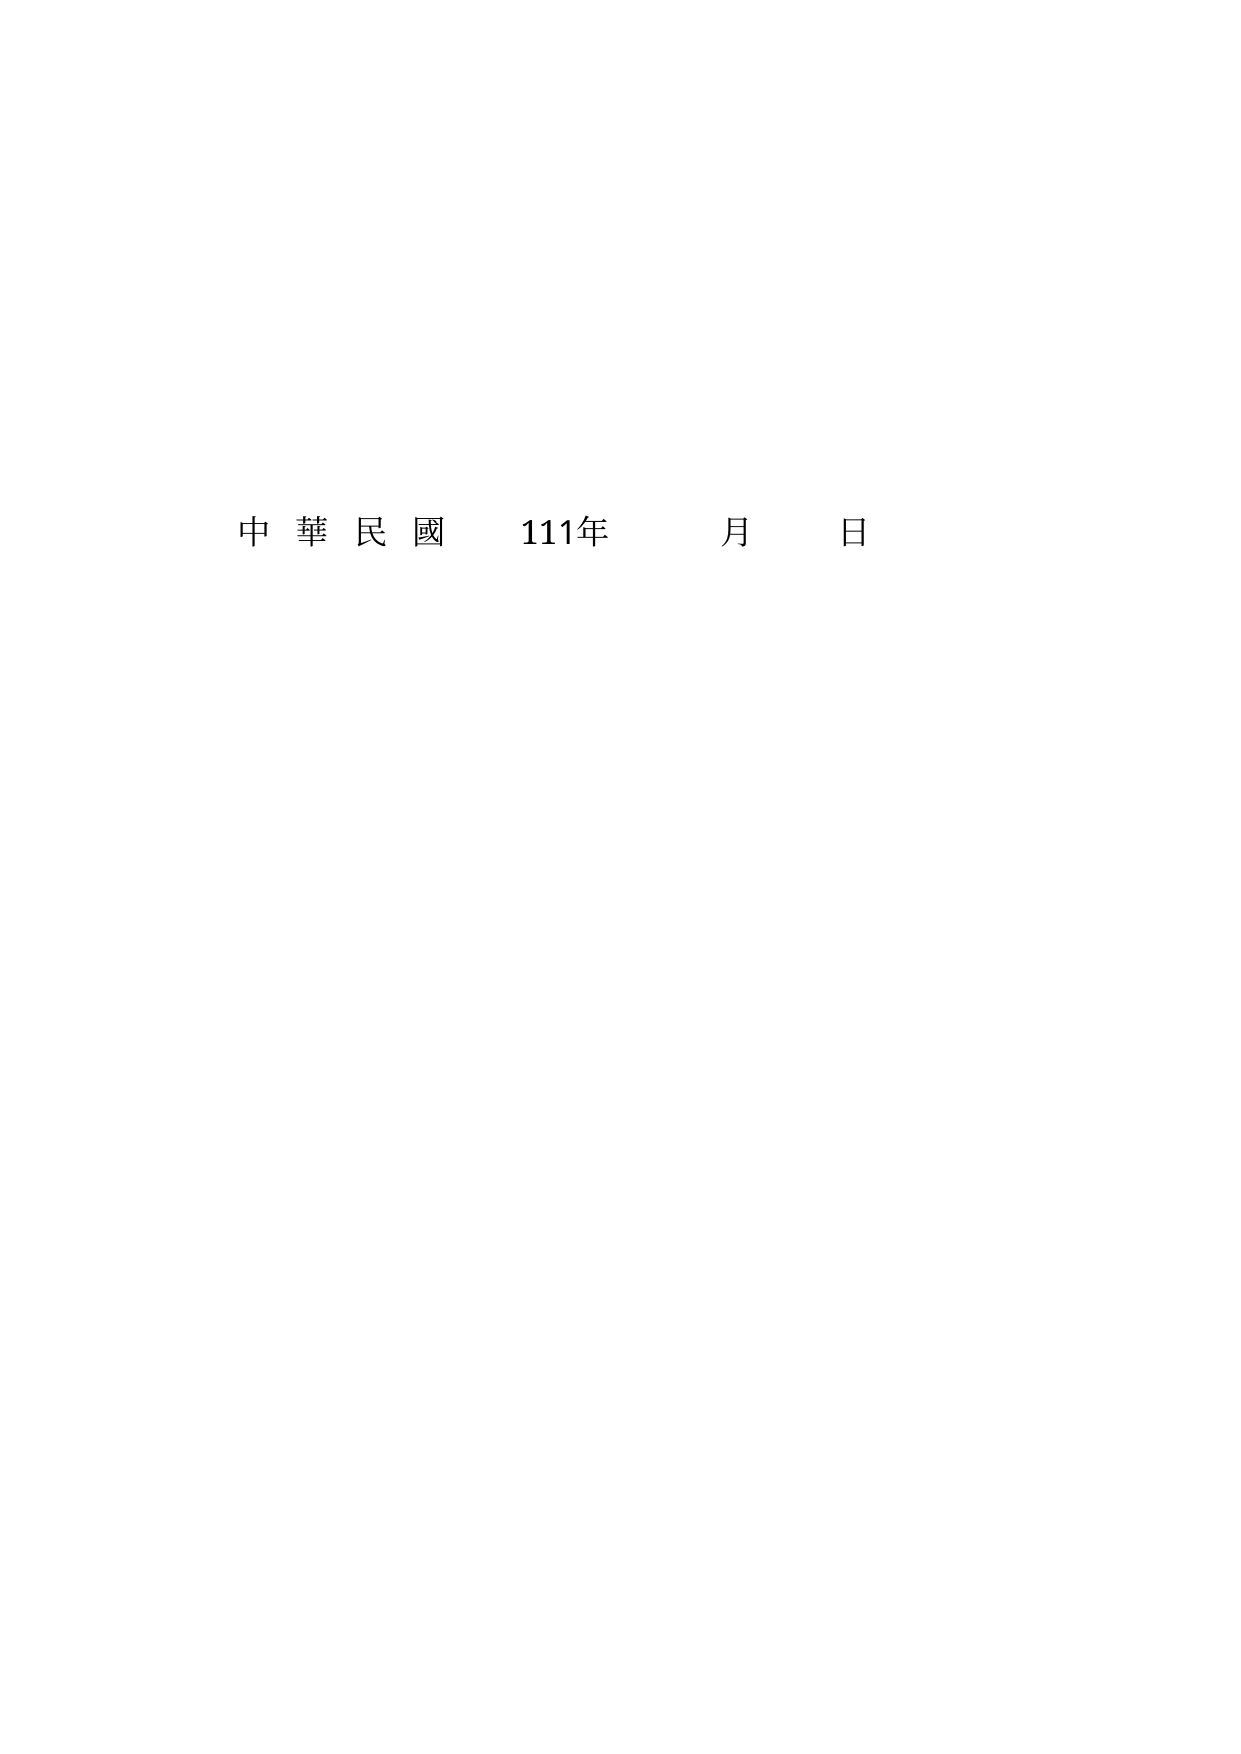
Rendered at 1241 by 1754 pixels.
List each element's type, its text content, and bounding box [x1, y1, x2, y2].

text 中 華 民 國 111年 月 日 [237, 489, 1128, 551]
